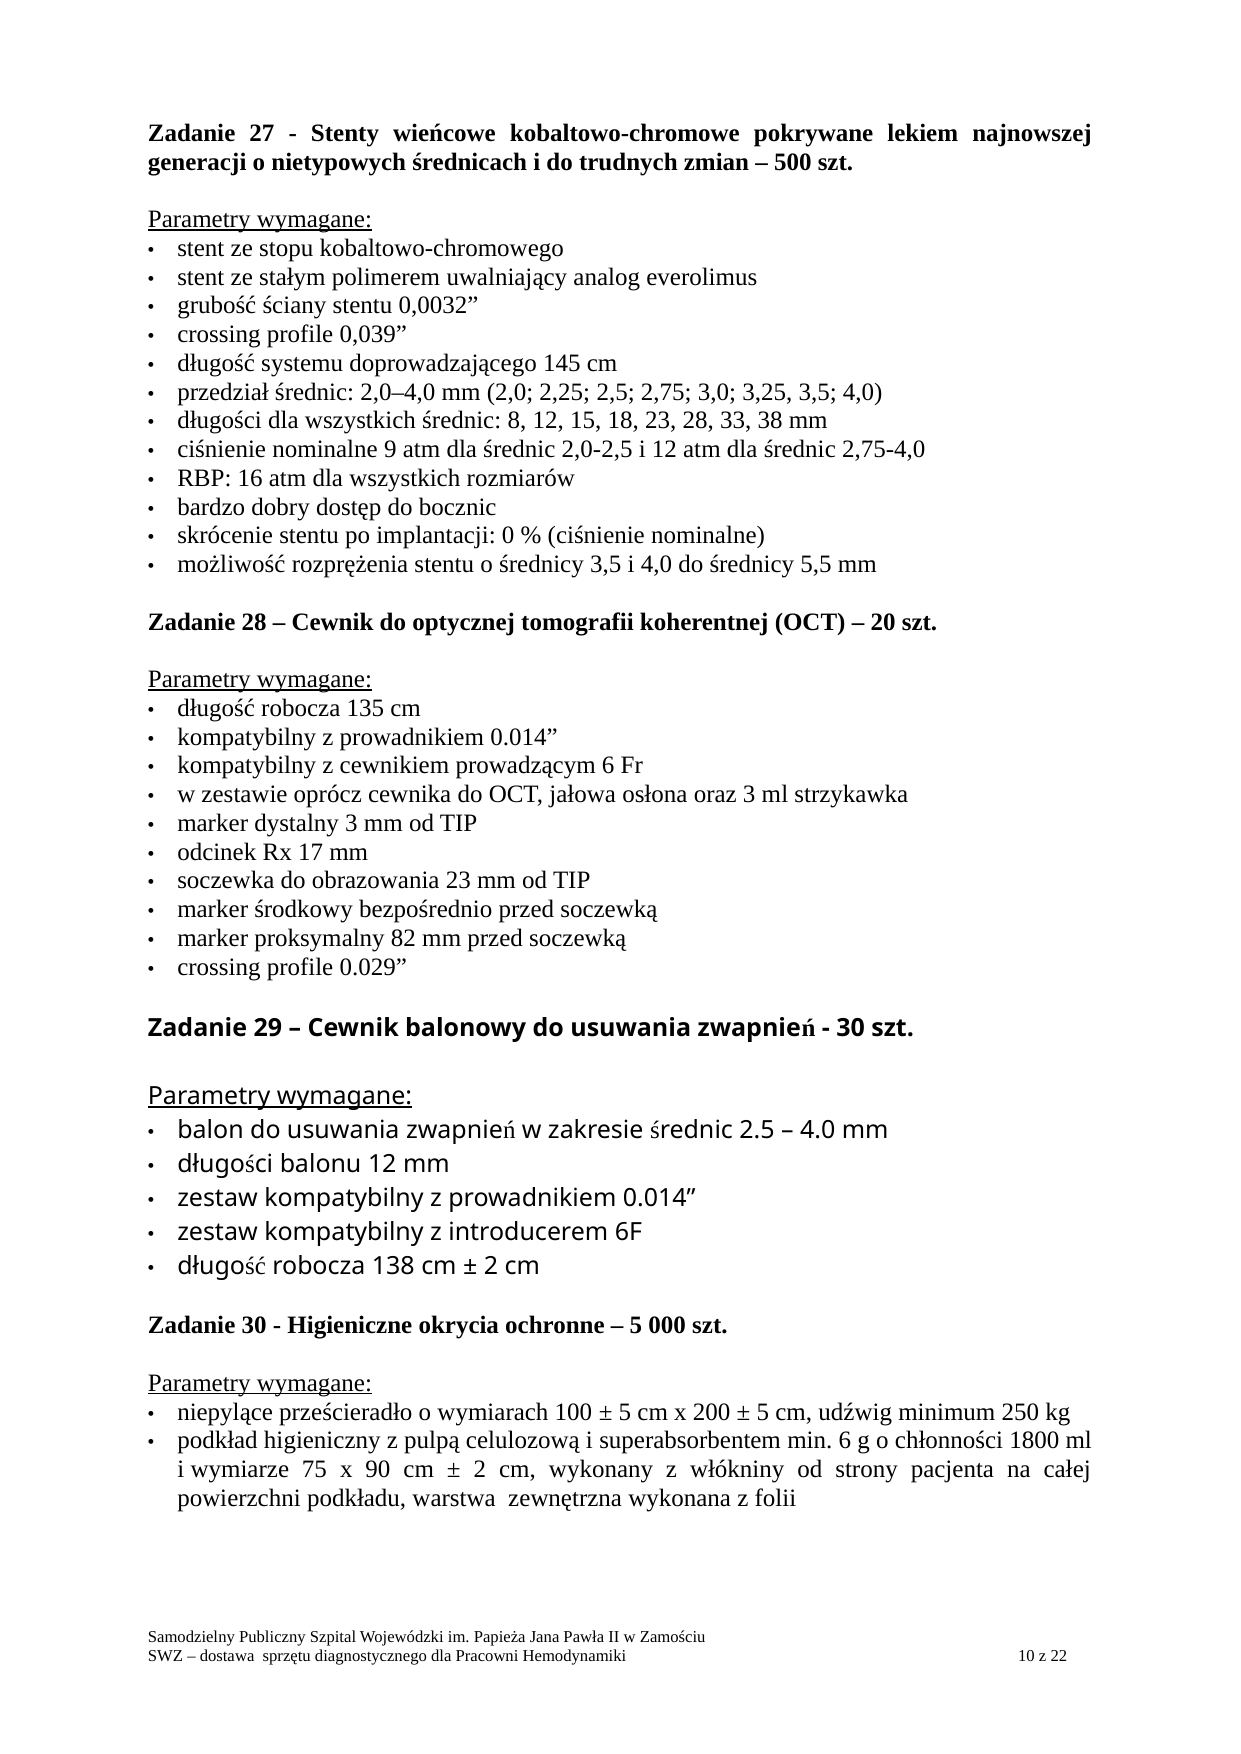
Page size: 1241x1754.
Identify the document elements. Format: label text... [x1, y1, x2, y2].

list kompatybilny z cewnikiem prowadzącym 6 Fr [148, 751, 1093, 779]
list niepylące prześcieradło o wymiarach 100 ± 5 cm x 200 ± 5 cm, udźwig minimum 250 kg [148, 1397, 1093, 1426]
list marker proksymalny 82 mm przed soczewką [148, 923, 1093, 952]
text Zadanie 30 - Higieniczne okrycia ochronne – 5 000 szt. [148, 1311, 1093, 1339]
list bardzo dobry dostęp do bocznic [148, 492, 1093, 521]
text Zadanie 27 - Stenty wieńcowe kobaltowo-chromowe pokrywane lekiem najnowszej generacji o nietypowych średnicach i do trudnych zmian – 500 szt. [148, 118, 1093, 176]
list przedział średnic: 2,0–4,0 mm (2,0; 2,25; 2,5; 2,75; 3,0; 3,25, 3,5; 4,0) [148, 377, 1093, 406]
list skrócenie stentu po implantacji: 0 % (ciśnienie nominalne) [148, 521, 1093, 549]
list długość systemu doprowadzającego 145 cm [148, 348, 1093, 377]
text Zadanie 28 – Cewnik do optycznej tomografii koherentnej (OCT) – 20 szt. [148, 607, 1093, 636]
list długości balonu 12 mm [148, 1146, 1093, 1180]
list marker dystalny 3 mm od TIP [148, 808, 1093, 837]
list marker środkowy bezpośrednio przed soczewką [148, 894, 1093, 923]
text Zadanie 29 – Cewnik balonowy do usuwania zwapnień - 30 szt. [148, 1009, 1093, 1043]
text Parametry wymagane: [148, 1077, 1093, 1112]
list stent ze stopu kobaltowo-chromowego [148, 233, 1093, 262]
list stent ze stałym polimerem uwalniający analog everolimus [148, 262, 1093, 291]
text Parametry wymagane: [148, 204, 1093, 233]
list crossing profile 0,039” [148, 319, 1093, 348]
list soczewka do obrazowania 23 mm od TIP [148, 866, 1093, 894]
list długości dla wszystkich średnic: 8, 12, 15, 18, 23, 28, 33, 38 mm [148, 406, 1093, 434]
list długość robocza 135 cm [148, 693, 1093, 722]
list podkład higieniczny z pulpą celulozową i superabsorbentem min. 6 g o chłonności 1800 ml i wymiarze 75 x 90 cm ± 2 cm, wykonany z włókniny od strony pacjenta na całej powierzchni podkładu, warstwa zewnętrzna wykonana z folii [148, 1426, 1093, 1512]
list balon do usuwania zwapnień w zakresie średnic 2.5 – 4.0 mm [148, 1112, 1093, 1146]
text Parametry wymagane: [148, 664, 1093, 693]
list odcinek Rx 17 mm [148, 837, 1093, 866]
list grubość ściany stentu 0,0032” [148, 291, 1093, 319]
list długość robocza 138 cm ± 2 cm [148, 1248, 1093, 1282]
list możliwość rozprężenia stentu o średnicy 3,5 i 4,0 do średnicy 5,5 mm [148, 549, 1093, 578]
list zestaw kompatybilny z prowadnikiem 0.014” [148, 1180, 1093, 1214]
list kompatybilny z prowadnikiem 0.014” [148, 722, 1093, 751]
list w zestawie oprócz cewnika do OCT, jałowa osłona oraz 3 ml strzykawka [148, 779, 1093, 808]
list ciśnienie nominalne 9 atm dla średnic 2,0-2,5 i 12 atm dla średnic 2,75-4,0 [148, 434, 1093, 463]
list zestaw kompatybilny z introducerem 6F [148, 1214, 1093, 1248]
list crossing profile 0.029” [148, 952, 1093, 981]
list RBP: 16 atm dla wszystkich rozmiarów [148, 463, 1093, 492]
text Parametry wymagane: [148, 1368, 1093, 1397]
